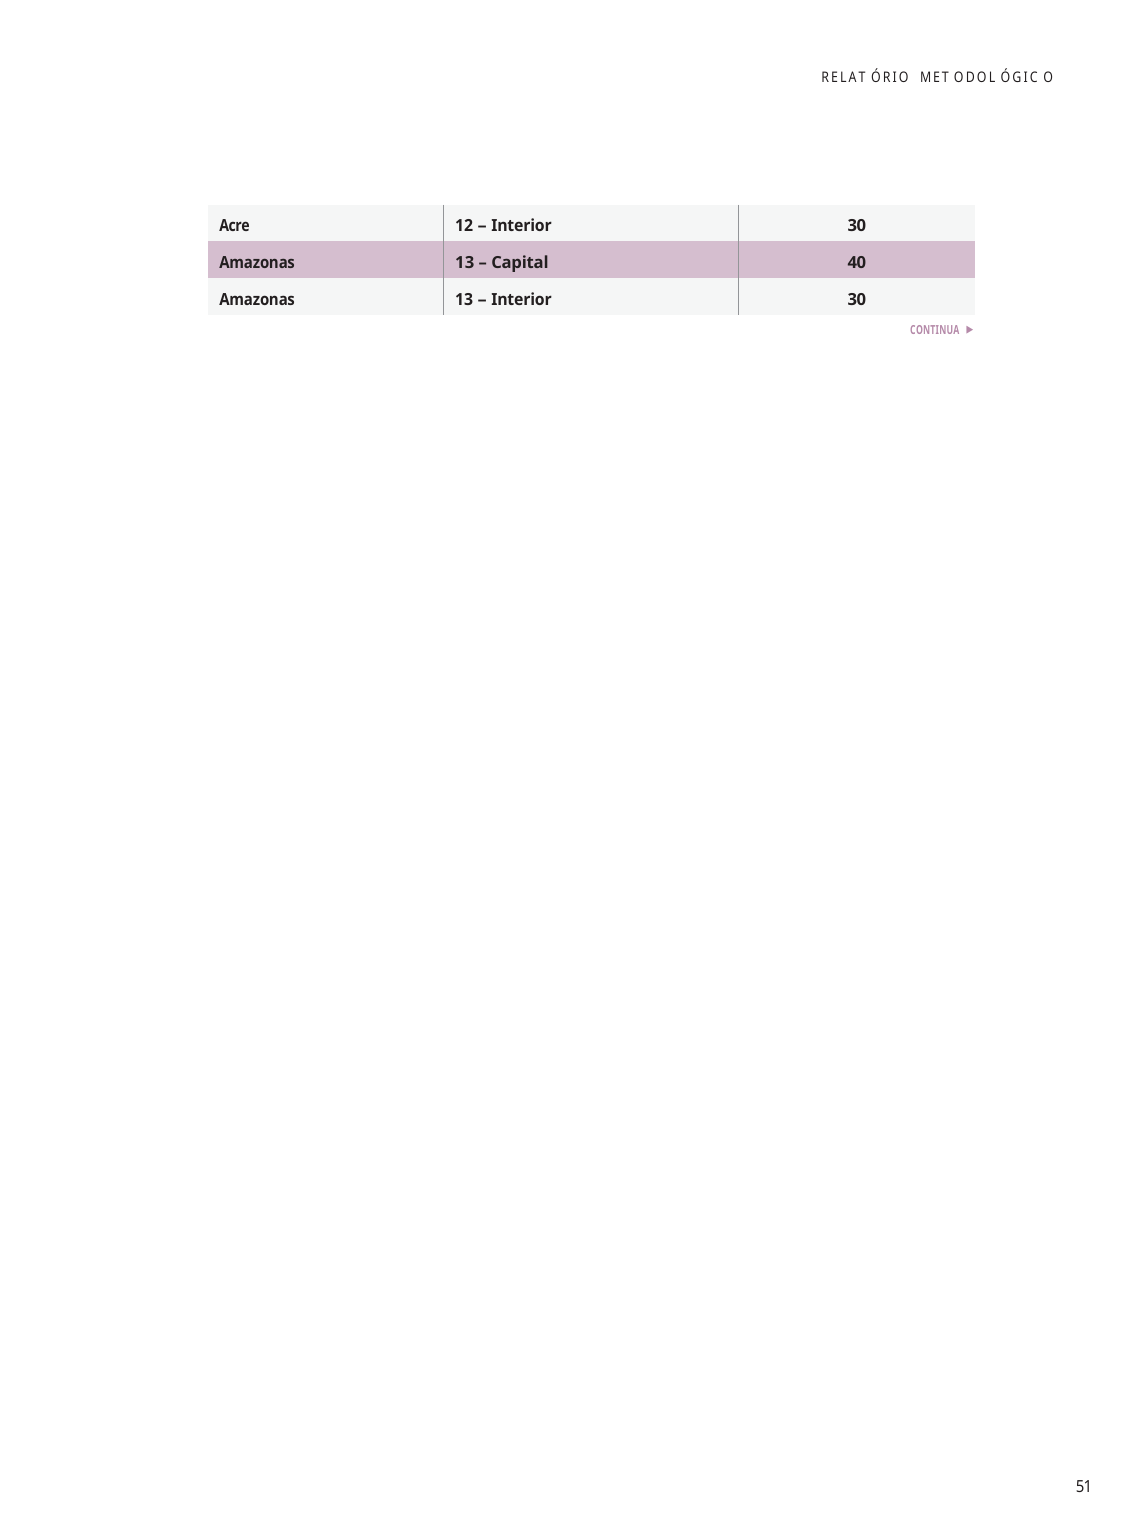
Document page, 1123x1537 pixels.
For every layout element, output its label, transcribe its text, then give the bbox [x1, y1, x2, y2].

table_cell 13 – Capital [444, 241, 738, 278]
table_cell Amazonas [208, 241, 443, 278]
table_cell 13 – Interior [444, 278, 738, 315]
table_cell 12 – Interior [444, 205, 738, 241]
table_cell 40 [739, 241, 975, 278]
table_cell Amazonas [208, 278, 443, 315]
table_cell Acre [208, 205, 443, 241]
table_cell 30 [739, 205, 975, 241]
table_cell 30 [739, 278, 975, 315]
text CONTINUA ⯈ [133, 321, 976, 338]
